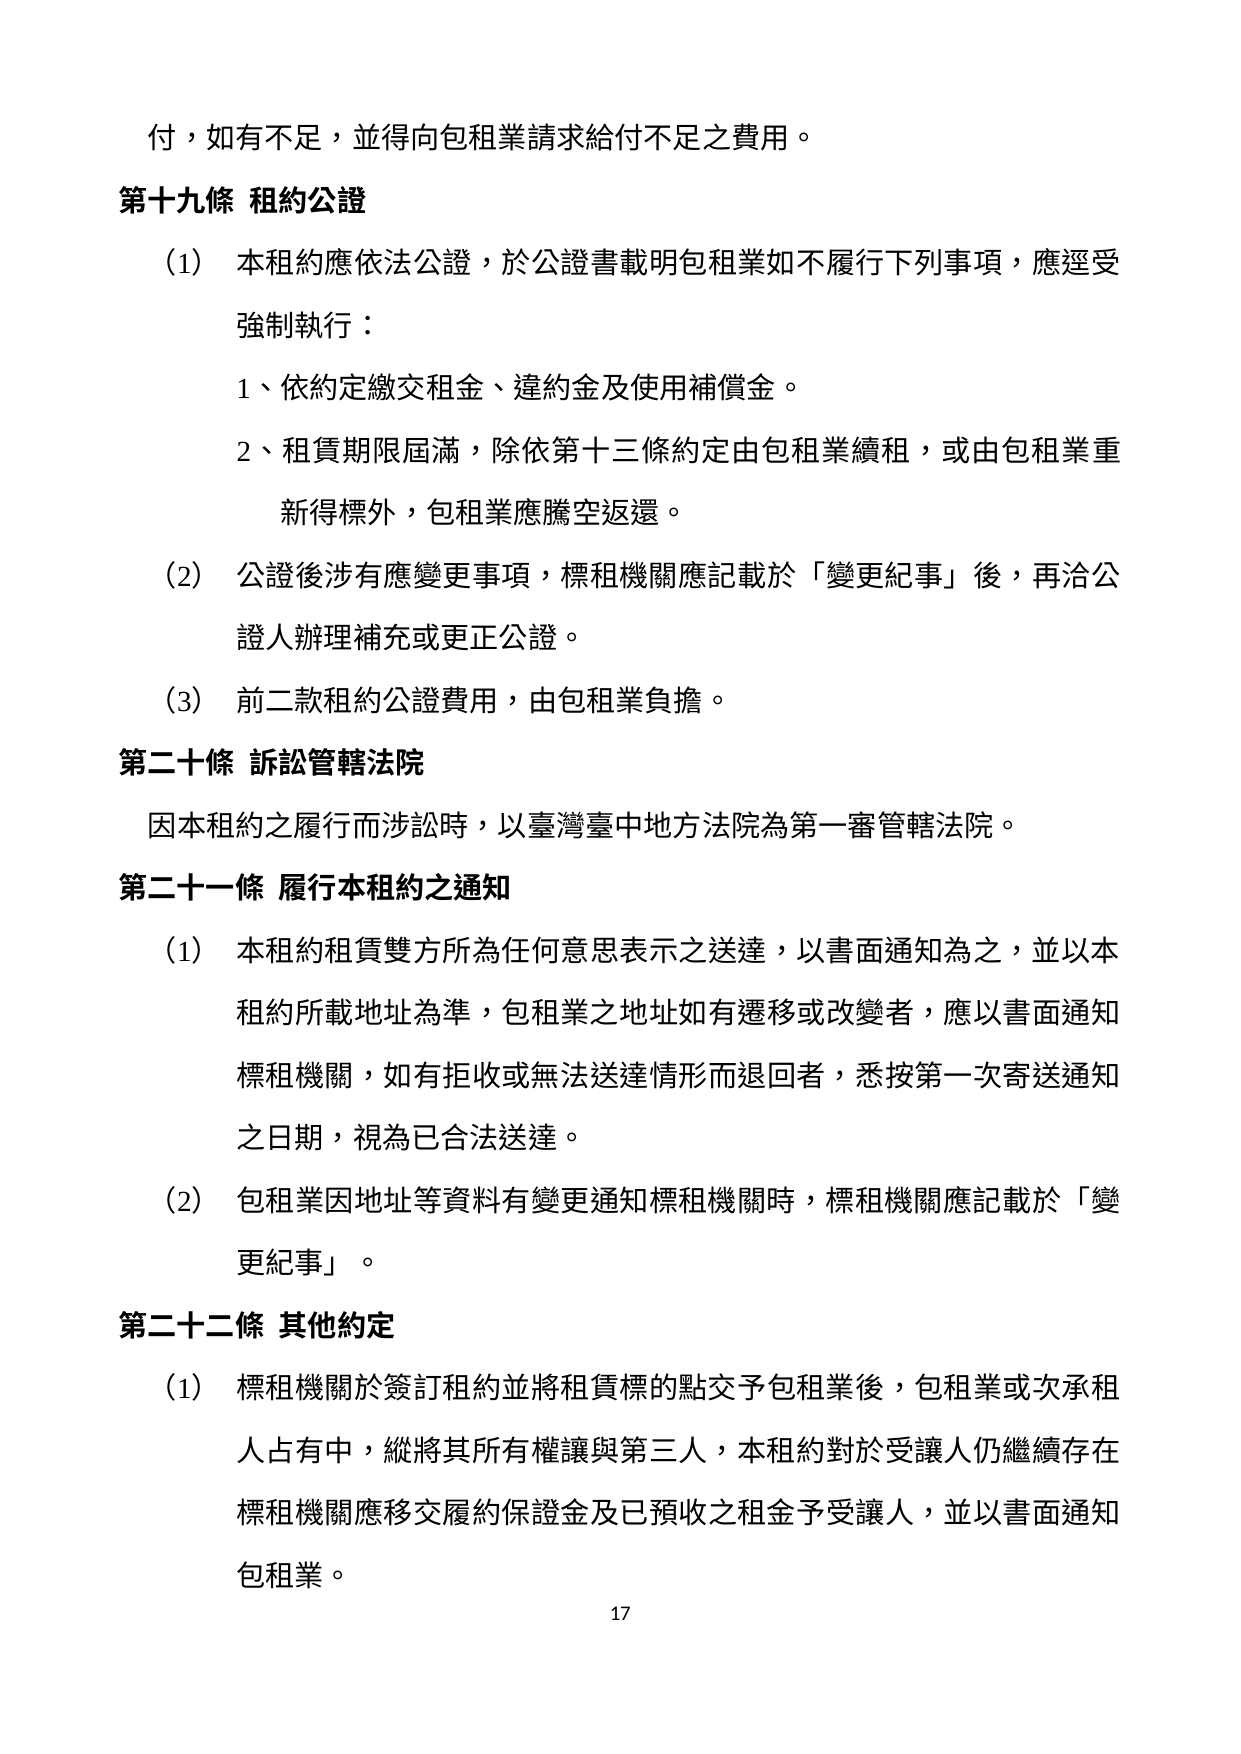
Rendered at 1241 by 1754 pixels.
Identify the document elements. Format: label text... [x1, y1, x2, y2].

list 前二款租約公證費用，由包租業負擔。 [148, 657, 1122, 719]
text 第二十條 訴訟管轄法院 [118, 719, 1122, 782]
text 付，如有不足，並得向包租業請求給付不足之費用。 [148, 94, 1122, 157]
text 第二十一條 履行本租約之通知 [118, 844, 1122, 907]
text 1、依約定繳交租金、違約金及使用補償金。 [236, 344, 1122, 407]
text 因本租約之履行而涉訟時，以臺灣臺中地方法院為第一審管轄法院。 [148, 782, 1122, 844]
text 2、租賃期限屆滿，除依第十三條約定由包租業續租，或由包租業重新得標外，包租業應騰空返還。 [236, 407, 1122, 532]
list 包租業因地址等資料有變更通知標租機關時，標租機關應記載於「變更紀事」。 [148, 1157, 1122, 1282]
list 標租機關於簽訂租約並將租賃標的點交予包租業後，包租業或次承租人占有中，縱將其所有權讓與第三人，本租約對於受讓人仍繼續存在。標租機關應移交履約保證金及已預收之租金予受讓人，並以書面通知包租業。 [148, 1344, 1122, 1594]
list 本租約應依法公證，於公證書載明包租業如不履行下列事項，應逕受強制執行： [148, 219, 1122, 344]
text 第二十二條 其他約定 [118, 1282, 1122, 1344]
list 本租約租賃雙方所為任何意思表示之送達，以書面通知為之，並以本租約所載地址為準，包租業之地址如有遷移或改變者，應以書面通知標租機關，如有拒收或無法送達情形而退回者，悉按第一次寄送通知之日期，視為已合法送達。 [148, 907, 1122, 1157]
text 第十九條 租約公證 [118, 157, 1122, 219]
list 公證後涉有應變更事項，標租機關應記載於「變更紀事」後，再洽公證人辦理補充或更正公證。 [148, 532, 1122, 657]
